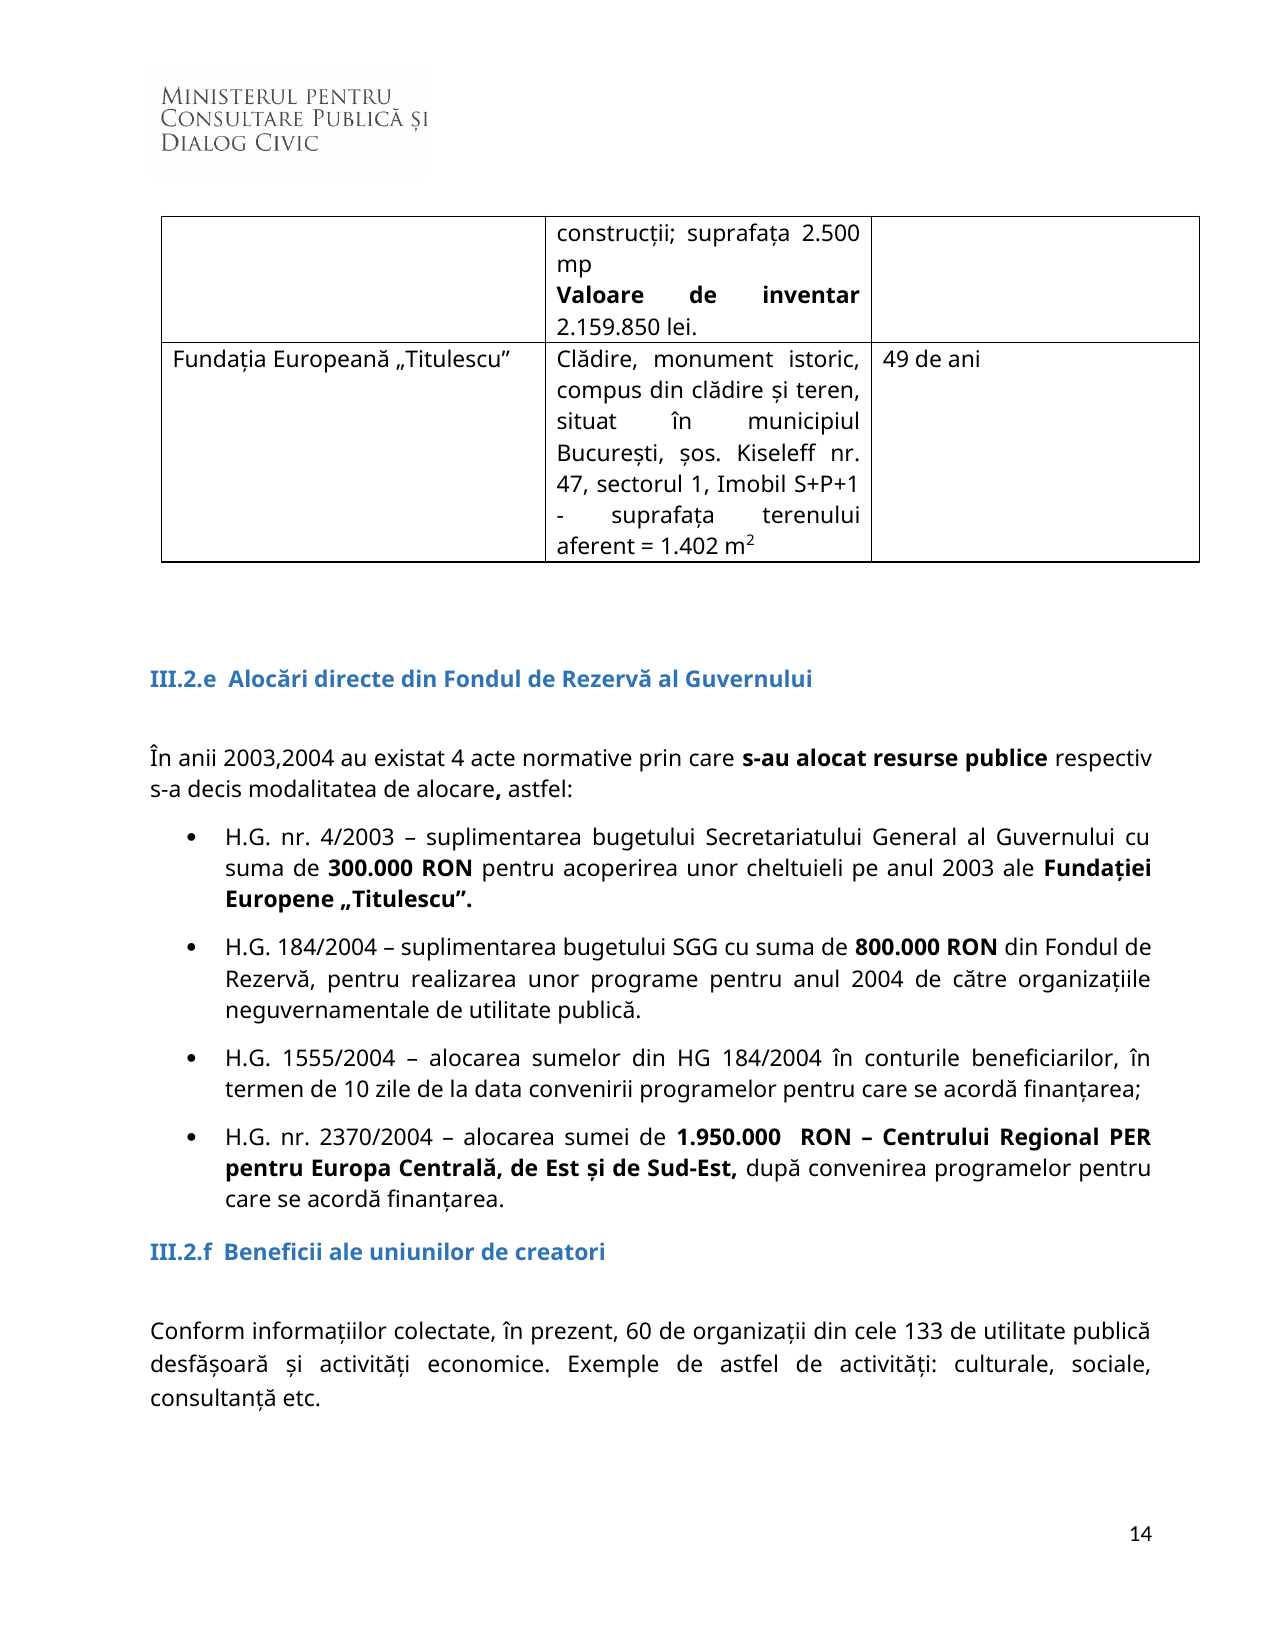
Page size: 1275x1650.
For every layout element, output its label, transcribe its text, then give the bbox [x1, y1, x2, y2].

list H.G. nr. 2370/2004 – alocarea sumei de 1.950.000 RON – Centrului Regional PER pentru Europa Centrală, de Est și de Sud-Est, după convenirea programelor pentru care se acordă finanțarea. [187, 1121, 1152, 1214]
text În anii 2003,2004 au existat 4 acte normative prin care s-au alocat resurse publice respectiv s-a decis modalitatea de alocare, astfel: [150, 742, 1152, 804]
table_cell Fundaţia Europeană „Titulescu” [162, 343, 545, 561]
table_cell 49 de ani [872, 343, 1199, 561]
table_cell construcţii; suprafaţa 2.500 mp Valoare de inventar 2.159.850 lei. [546, 217, 871, 342]
subtitle III.2.e Alocări directe din Fondul de Rezervă al Guvernului [150, 662, 1152, 694]
table_cell [872, 217, 1199, 342]
list H.G. 1555/2004 – alocarea sumelor din HG 184/2004 în conturile beneficiarilor, în termen de 10 zile de la data convenirii programelor pentru care se acordă finanțarea; [187, 1042, 1152, 1104]
list H.G. nr. 4/2003 – suplimentarea bugetului Secretariatului General al Guvernului cu suma de 300.000 RON pentru acoperirea unor cheltuieli pe anul 2003 ale Fundației Europene „Titulescu”. [187, 821, 1152, 914]
table_cell Clădire, monument istoric, compus din clădire şi teren, situat în municipiul Bucureşti, şos. Kiseleff nr. 47, sectorul 1, Imobil S+P+1 - suprafaţa terenului aferent = 1.402 m2 [546, 343, 871, 561]
subtitle III.2.f Beneficii ale uniunilor de creatori [150, 1235, 1152, 1267]
text Conform informațiilor colectate, în prezent, 60 de organizații din cele 133 de utilitate publică desfășoară şi activități economice. Exemple de astfel de activităţi: culturale, sociale, consultanţă etc. [150, 1314, 1152, 1413]
table_cell [162, 217, 545, 342]
list H.G. 184/2004 – suplimentarea bugetului SGG cu suma de 800.000 RON din Fondul de Rezervă, pentru realizarea unor programe pentru anul 2004 de către organizațiile neguvernamentale de utilitate publică. [187, 931, 1152, 1025]
